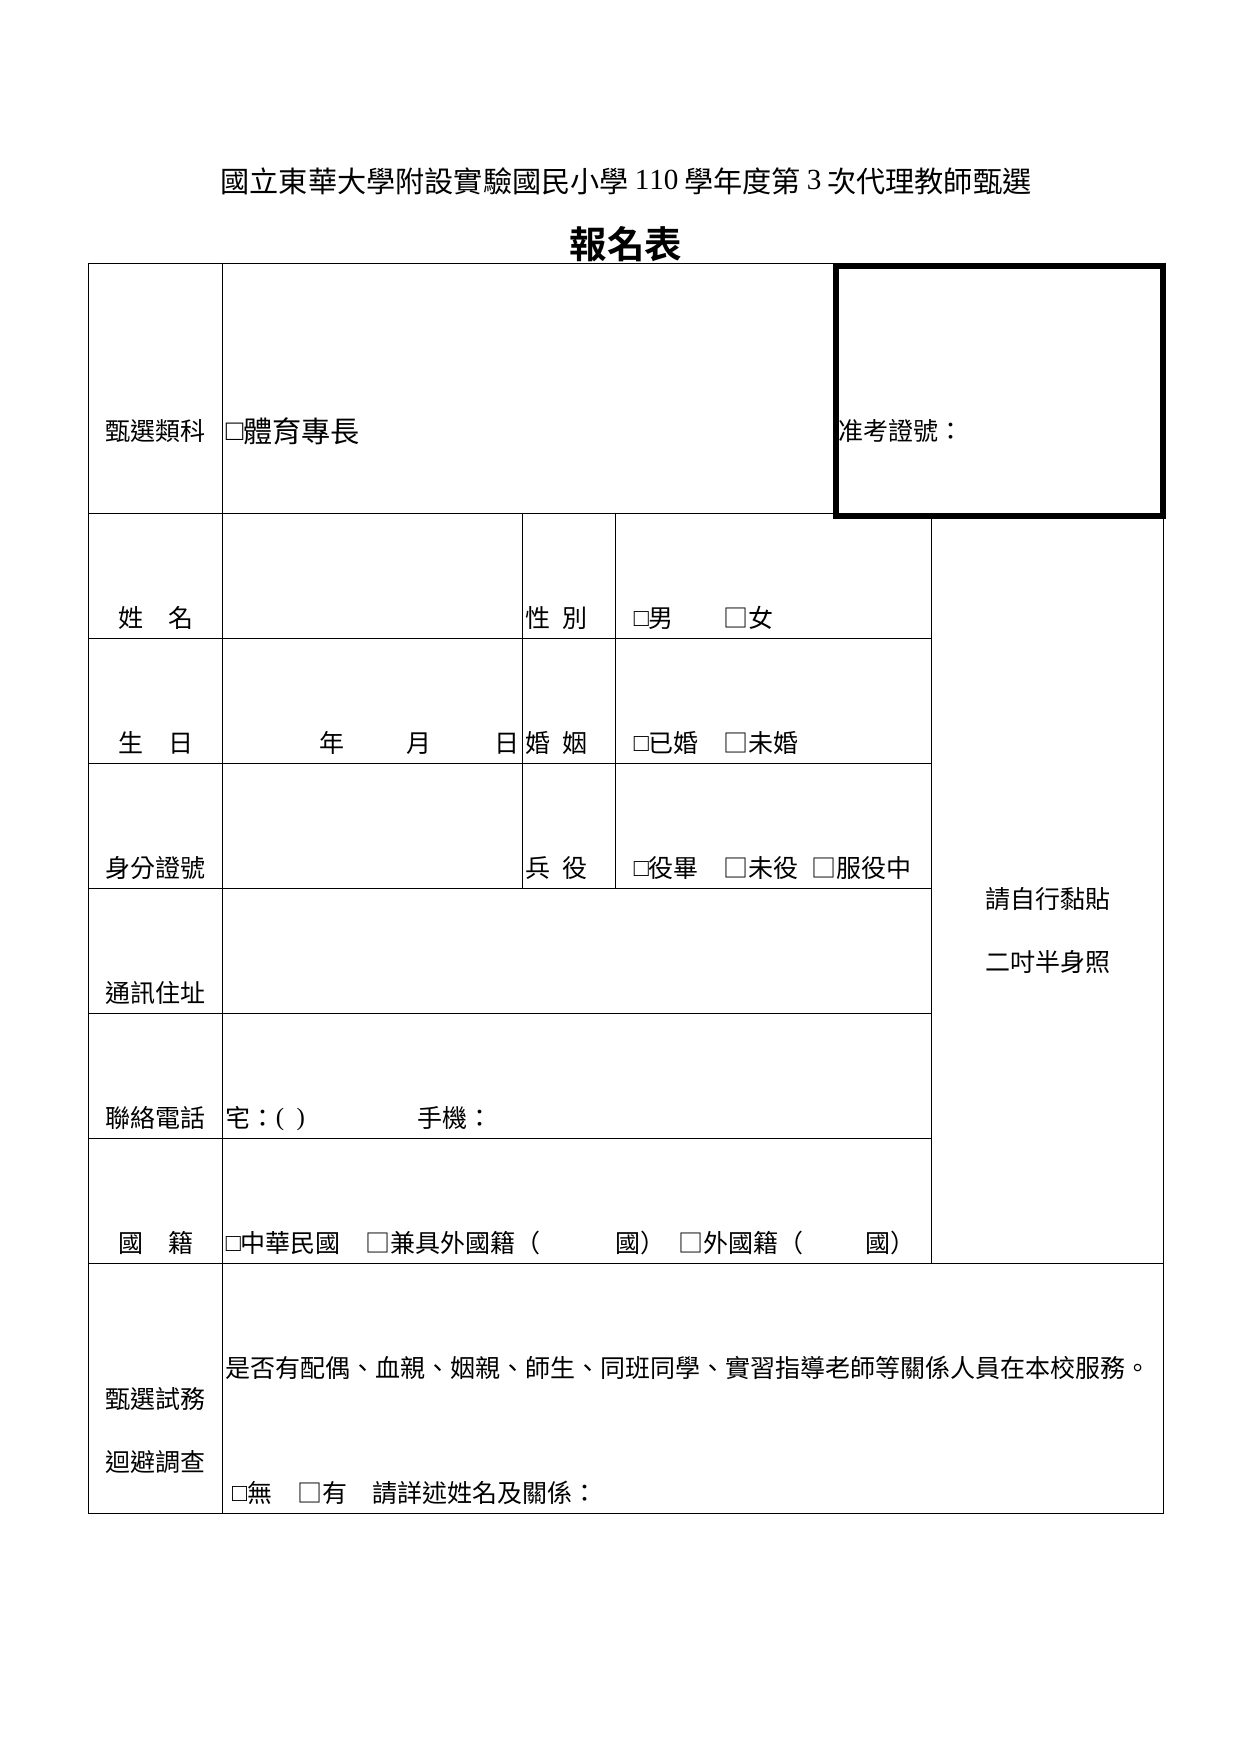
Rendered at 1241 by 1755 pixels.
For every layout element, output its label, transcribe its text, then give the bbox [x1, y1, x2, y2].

table_cell 國籍 [89, 1139, 222, 1263]
table_cell 請自行黏貼 二吋半身照 [932, 519, 1163, 1263]
table_cell □已婚 □未婚 [616, 639, 931, 763]
table_cell 生日 [89, 639, 222, 763]
table_cell 是否有配偶、血親、姻親、師生、同班同學、實習指導老師等關係人員在本校服務。 □無 □有 請詳述姓名及關係： [223, 1264, 1163, 1512]
table_cell □男 □女 [616, 514, 931, 638]
table_cell □體育專長 [223, 264, 833, 513]
table_cell 宅：( ) 手機： [223, 1014, 931, 1138]
table_header [1163, 138, 1167, 263]
table_cell 甄選試務 迴避調查 [89, 1264, 222, 1512]
table_cell 年 月 日 [223, 639, 522, 763]
table_cell 身分證號 [89, 764, 222, 888]
table_cell 准考證號： [839, 269, 1160, 513]
table_cell □中華民國 □兼具外國籍（ 國） □外國籍（ 國） [223, 1139, 931, 1263]
table_cell 婚 姻 [523, 639, 615, 763]
table_cell □役畢 □未役 □服役中 [616, 764, 931, 888]
table_header 國立東華大學附設實驗國民小學110學年度第3次代理教師甄選 報名表 [89, 138, 1163, 263]
table_cell 聯絡電話 [89, 1014, 222, 1138]
table_cell 姓名 [89, 514, 222, 638]
table_cell 性 別 [523, 514, 615, 638]
table_cell 甄選類科 [89, 264, 222, 513]
table_cell [223, 764, 522, 888]
table_cell 通訊住址 [89, 889, 222, 1013]
table_cell [223, 889, 931, 1013]
table_cell 兵 役 [523, 764, 615, 888]
table_cell [223, 514, 522, 638]
